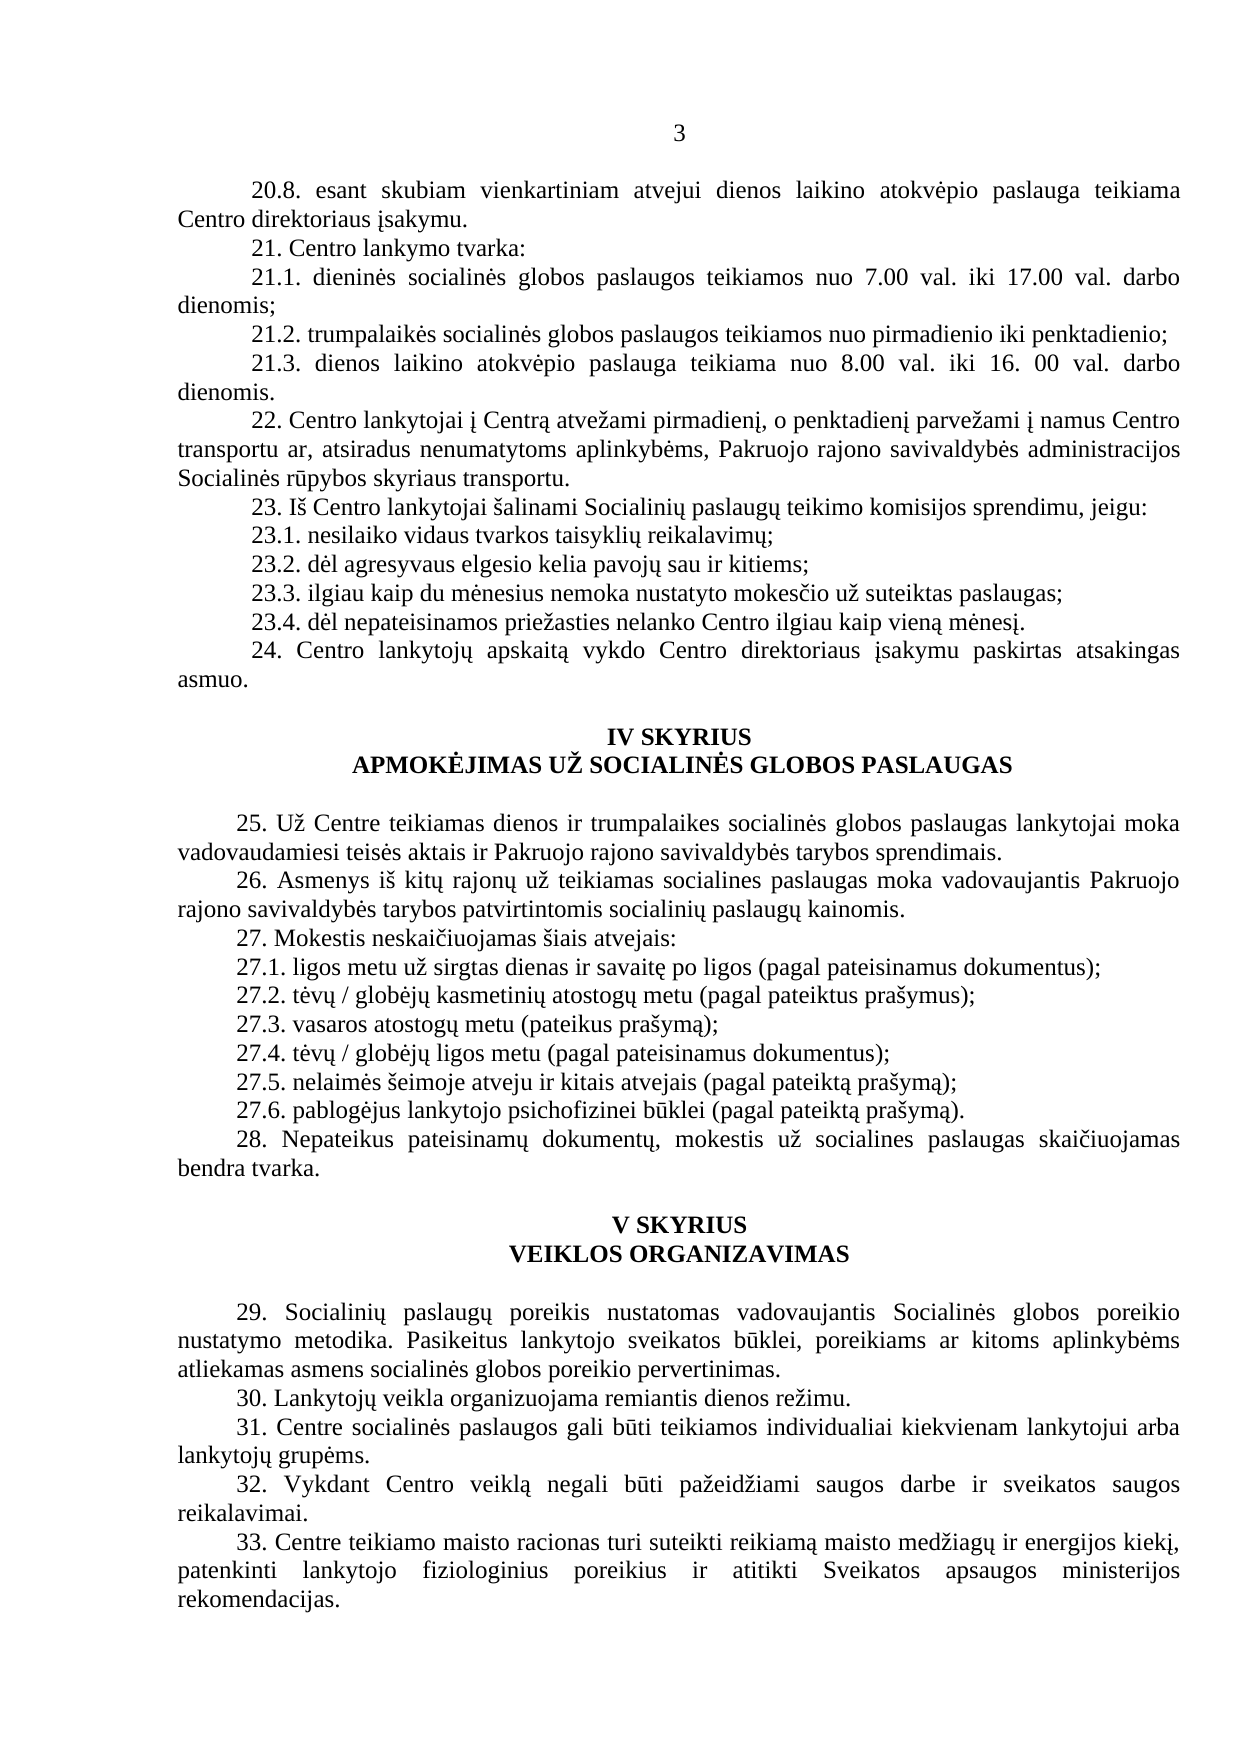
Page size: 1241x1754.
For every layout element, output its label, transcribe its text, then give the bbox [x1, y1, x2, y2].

text IV SKYRIUS [177, 722, 1181, 751]
text 28. Nepateikus pateisinamų dokumentų, mokestis už socialines paslaugas skaičiuojamas bendra tvarka. [177, 1124, 1181, 1182]
text 31. Centre socialinės paslaugos gali būti teikiamos individualiai kiekvienam lankytojui arba lankytojų grupėms. [177, 1412, 1181, 1469]
text 27.3. vasaros atostogų metu (pateikus prašymą); [177, 1009, 1181, 1038]
text 23. Iš Centro lankytojai šalinami Socialinių paslaugų teikimo komisijos sprendimu, jeigu: [177, 492, 1181, 521]
text 26. Asmenys iš kitų rajonų už teikiamas socialines paslaugas moka vadovaujantis Pakruojo rajono savivaldybės tarybos patvirtintomis socialinių paslaugų kainomis. [177, 866, 1181, 923]
text 21.2. trumpalaikės socialinės globos paslaugos teikiamos nuo pirmadienio iki penktadienio; [177, 319, 1181, 348]
text 23.1. nesilaiko vidaus tvarkos taisyklių reikalavimų; [177, 521, 1181, 549]
text 23.2. dėl agresyvaus elgesio kelia pavojų sau ir kitiems; [207, 549, 1181, 578]
text 20.8. esant skubiam vienkartiniam atvejui dienos laikino atokvėpio paslauga teikiama Centro direktoriaus įsakymu. [177, 176, 1181, 233]
text 24. Centro lankytojų apskaitą vykdo Centro direktoriaus įsakymu paskirtas atsakingas asmuo. [177, 636, 1181, 693]
text VEIKLOS ORGANIZAVIMAS [177, 1239, 1181, 1268]
text APMOKĖJIMAS UŽ SOCIALINĖS GLOBOS PASLAUGAS [177, 751, 1181, 779]
text 23.4. dėl nepateisinamos priežasties nelanko Centro ilgiau kaip vieną mėnesį. [177, 607, 1181, 636]
text 22. Centro lankytojai į Centrą atvežami pirmadienį, o penktadienį parvežami į namus Centro transportu ar, atsiradus nenumatytoms aplinkybėms, Pakruojo rajono savivaldybės administracijos Socialinės rūpybos skyriaus transportu. [177, 406, 1181, 492]
text 33. Centre teikiamo maisto racionas turi suteikti reikiamą maisto medžiagų ir energijos kiekį, patenkinti lankytojo fiziologinius poreikius ir atitikti Sveikatos apsaugos ministerijos rekomendacijas. [177, 1527, 1181, 1613]
text 27. Mokestis neskaičiuojamas šiais atvejais: [177, 923, 1181, 952]
text 21. Centro lankymo tvarka: [177, 233, 1181, 262]
text 27.5. nelaimės šeimoje atveju ir kitais atvejais (pagal pateiktą prašymą); [177, 1067, 1181, 1096]
text 23.3. ilgiau kaip du mėnesius nemoka nustatyto mokesčio už suteiktas paslaugas; [177, 578, 1181, 607]
text 32. Vykdant Centro veiklą negali būti pažeidžiami saugos darbe ir sveikatos saugos reikalavimai. [177, 1469, 1181, 1527]
text 25. Už Centre teikiamas dienos ir trumpalaikes socialinės globos paslaugas lankytojai moka vadovaudamiesi teisės aktais ir Pakruojo rajono savivaldybės tarybos sprendimais. [177, 808, 1181, 866]
text 21.3. dienos laikino atokvėpio paslauga teikiama nuo 8.00 val. iki 16. 00 val. darbo dienomis. [177, 348, 1181, 406]
text 21.1. dieninės socialinės globos paslaugos teikiamos nuo 7.00 val. iki 17.00 val. darbo dienomis; [177, 262, 1181, 319]
text 27.1. ligos metu už sirgtas dienas ir savaitę po ligos (pagal pateisinamus dokumentus); [177, 952, 1181, 981]
text V SKYRIUS [177, 1211, 1181, 1239]
text 29. Socialinių paslaugų poreikis nustatomas vadovaujantis Socialinės globos poreikio nustatymo metodika. Pasikeitus lankytojo sveikatos būklei, poreikiams ar kitoms aplinkybėms atliekamas asmens socialinės globos poreikio pervertinimas. [177, 1297, 1181, 1383]
text 27.4. tėvų / globėjų ligos metu (pagal pateisinamus dokumentus); [177, 1038, 1181, 1067]
text 30. Lankytojų veikla organizuojama remiantis dienos režimu. [177, 1383, 1181, 1412]
text 27.2. tėvų / globėjų kasmetinių atostogų metu (pagal pateiktus prašymus); [177, 981, 1181, 1009]
text 27.6. pablogėjus lankytojo psichofizinei būklei (pagal pateiktą prašymą). [177, 1096, 1181, 1124]
